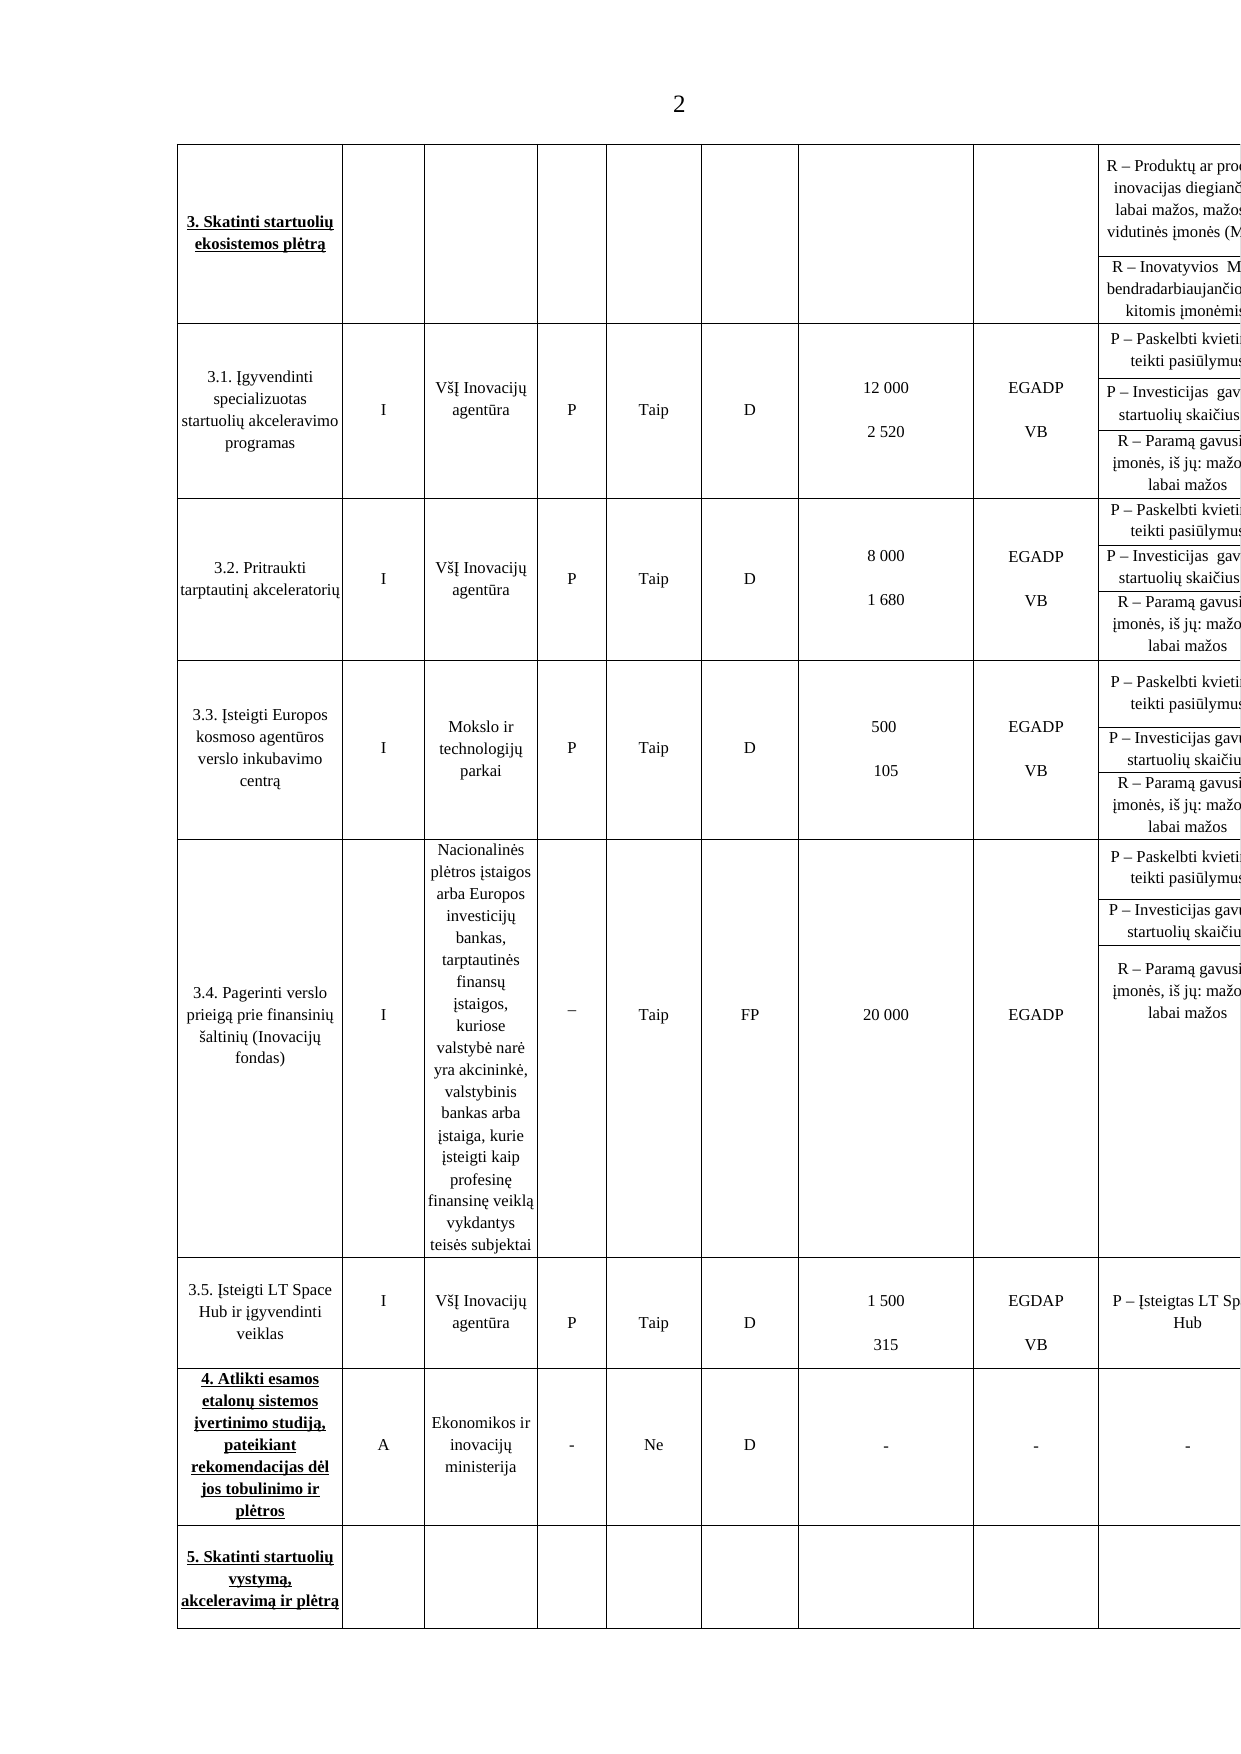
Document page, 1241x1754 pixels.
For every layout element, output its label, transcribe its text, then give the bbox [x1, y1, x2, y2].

table_cell [607, 1526, 701, 1627]
table_cell R – Paramą gavusios įmonės, iš jų: mažos ir labai mažos [1099, 431, 1240, 498]
table_cell Taip [607, 499, 701, 659]
table_cell [702, 1526, 798, 1627]
table_cell 5. Skatinti startuolių vystymą, akceleravimą ir plėtrą [178, 1526, 342, 1627]
table_cell D [702, 499, 798, 659]
table_cell P – Investicijas gavusių startuolių skaičius [1099, 546, 1240, 591]
table_cell R – Paramą gavusios įmonės, iš jų: mažos ir labai mažos [1099, 773, 1240, 838]
table_cell D [702, 1369, 798, 1524]
table_cell 1 500 315 [799, 1258, 973, 1368]
table_cell R – Paramą gavusios įmonės, iš jų: mažos ir labai mažos [1099, 946, 1240, 1257]
table_cell [607, 145, 701, 323]
table_cell P – Paskelbti kvietimai teikti pasiūlymus [1099, 499, 1240, 545]
table_cell Ne [607, 1369, 701, 1524]
table_cell - [1099, 1369, 1240, 1524]
table_cell EGDAP VB [974, 1258, 1098, 1368]
table_cell [974, 145, 1098, 323]
table_cell P – Paskelbti kvietimai teikti pasiūlymus [1099, 324, 1240, 378]
table_cell I [343, 840, 424, 1257]
table_cell EGADP VB [974, 324, 1098, 498]
table_cell VšĮ Inovacijų agentūra [425, 499, 537, 659]
table_cell I [343, 1258, 424, 1368]
table_cell Taip [607, 840, 701, 1257]
table_cell 8 000 1 680 [799, 499, 973, 659]
table_cell VšĮ Inovacijų agentūra [425, 324, 537, 498]
table_cell D [702, 324, 798, 498]
table_cell P [538, 661, 606, 838]
table_cell D [702, 661, 798, 838]
table_cell VšĮ Inovacijų agentūra [425, 1258, 537, 1368]
table_cell - [974, 1369, 1098, 1524]
table_cell 3.4. Pagerinti verslo prieigą prie finansinių šaltinių (Inovacijų fondas) [178, 840, 342, 1257]
table_cell [1099, 1526, 1240, 1627]
table_cell [343, 1526, 424, 1627]
table_cell EGADP VB [974, 661, 1098, 838]
table_cell P [538, 1258, 606, 1368]
table_cell I [343, 324, 424, 498]
table_cell 3.2. Pritraukti tarptautinį akceleratorių [178, 499, 342, 659]
table_cell 3.5. Įsteigti LT Space Hub ir įgyvendinti veiklas [178, 1258, 342, 1368]
table_cell [702, 145, 798, 323]
table_cell 3.1. Įgyvendinti specializuotas startuolių akceleravimo programas [178, 324, 342, 498]
table_cell [799, 145, 973, 323]
table_cell FP [702, 840, 798, 1257]
table_cell P – Investicijas gavusių startuolių skaičius [1099, 728, 1240, 772]
table_cell EGADP [974, 840, 1098, 1257]
table_cell P – Įsteigtas LT Space Hub [1099, 1258, 1240, 1368]
table_cell Nacionalinės plėtros įstaigos arba Europos investicijų bankas, tarptautinės finansų įstaigos, kuriose valstybė narė yra akcininkė, valstybinis bankas arba įstaiga, kurie įsteigti kaip profesinę finansinę veiklą vykdantys teisės subjektai [425, 840, 537, 1257]
table_cell [425, 145, 537, 323]
table_cell [538, 145, 606, 323]
table_cell [425, 1526, 537, 1627]
table_cell Mokslo ir technologijų parkai [425, 661, 537, 838]
table_cell 4. Atlikti esamos etalonų sistemos įvertinimo studiją, pateikiant rekomendacijas dėl jos tobulinimo ir plėtros [178, 1369, 342, 1524]
table_cell P – Investicijas gavusių startuolių skaičius [1099, 900, 1240, 945]
table_cell Taip [607, 1258, 701, 1368]
table_cell P – Investicijas gavusių startuolių skaičius [1099, 379, 1240, 430]
table_cell Taip [607, 324, 701, 498]
table_cell [343, 145, 424, 323]
table_cell 20 000 [799, 840, 973, 1257]
table_cell A [343, 1369, 424, 1524]
table_cell [538, 1526, 606, 1627]
table_cell - [799, 1369, 973, 1524]
table_cell 12 000 2 520 [799, 324, 973, 498]
table_cell I [343, 661, 424, 838]
table_cell R – Produktų ar procesų inovacijas diegiančios labai mažos, mažos ir vidutinės įmonės (MVĮ) [1099, 145, 1240, 256]
table_cell Taip [607, 661, 701, 838]
table_cell EGADP VB [974, 499, 1098, 659]
table_cell [974, 1526, 1098, 1627]
table_cell P [538, 324, 606, 498]
table_cell R – Paramą gavusios įmonės, iš jų: mažos ir labai mažos [1099, 592, 1240, 659]
table_cell _ [538, 840, 606, 1257]
table_cell Ekonomikos ir inovacijų ministerija [425, 1369, 537, 1524]
table_cell 3.3. Įsteigti Europos kosmoso agentūros verslo inkubavimo centrą [178, 661, 342, 838]
table_cell I [343, 499, 424, 659]
table_cell P – Paskelbti kvietimai teikti pasiūlymus [1099, 840, 1240, 898]
table_cell D [702, 1258, 798, 1368]
table_cell 500 105 [799, 661, 973, 838]
table_cell 3. Skatinti startuolių ekosistemos plėtrą [178, 145, 342, 323]
table_cell - [538, 1369, 606, 1524]
table_cell P [538, 499, 606, 659]
table_cell [799, 1526, 973, 1627]
table_cell R – Inovatyvios MVĮ, bendradarbiaujančios su kitomis įmonėmis [1099, 257, 1240, 323]
table_cell P – Paskelbti kvietimai teikti pasiūlymus [1099, 661, 1240, 727]
